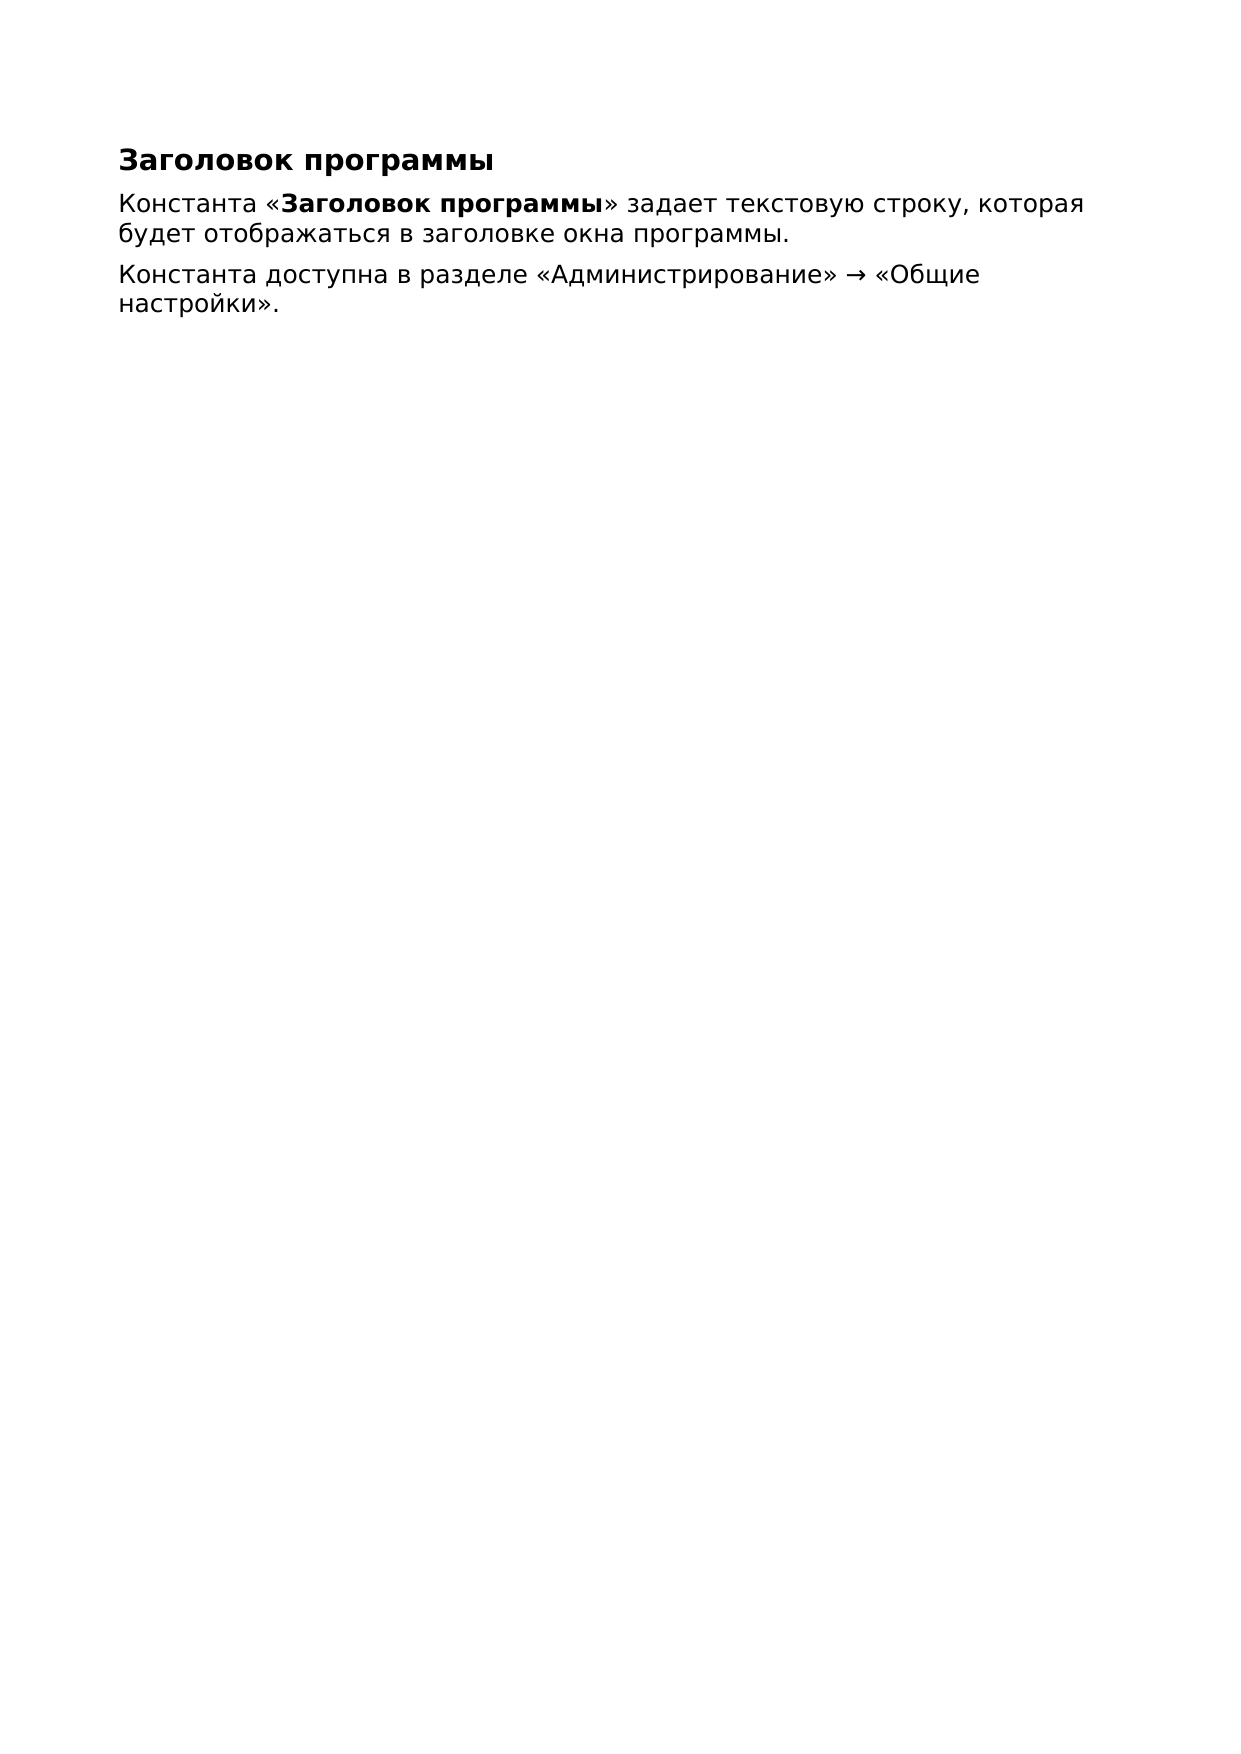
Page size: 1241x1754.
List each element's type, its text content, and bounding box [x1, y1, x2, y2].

text Константа «Заголовок программы» задает текстовую строку, которая будет отображаться в заголовке окна программы. [118, 189, 1122, 248]
text Константа доступна в разделе «Администрирование» → «Общие настройки». [118, 260, 1122, 319]
subtitle Заголовок программы [118, 143, 1122, 177]
